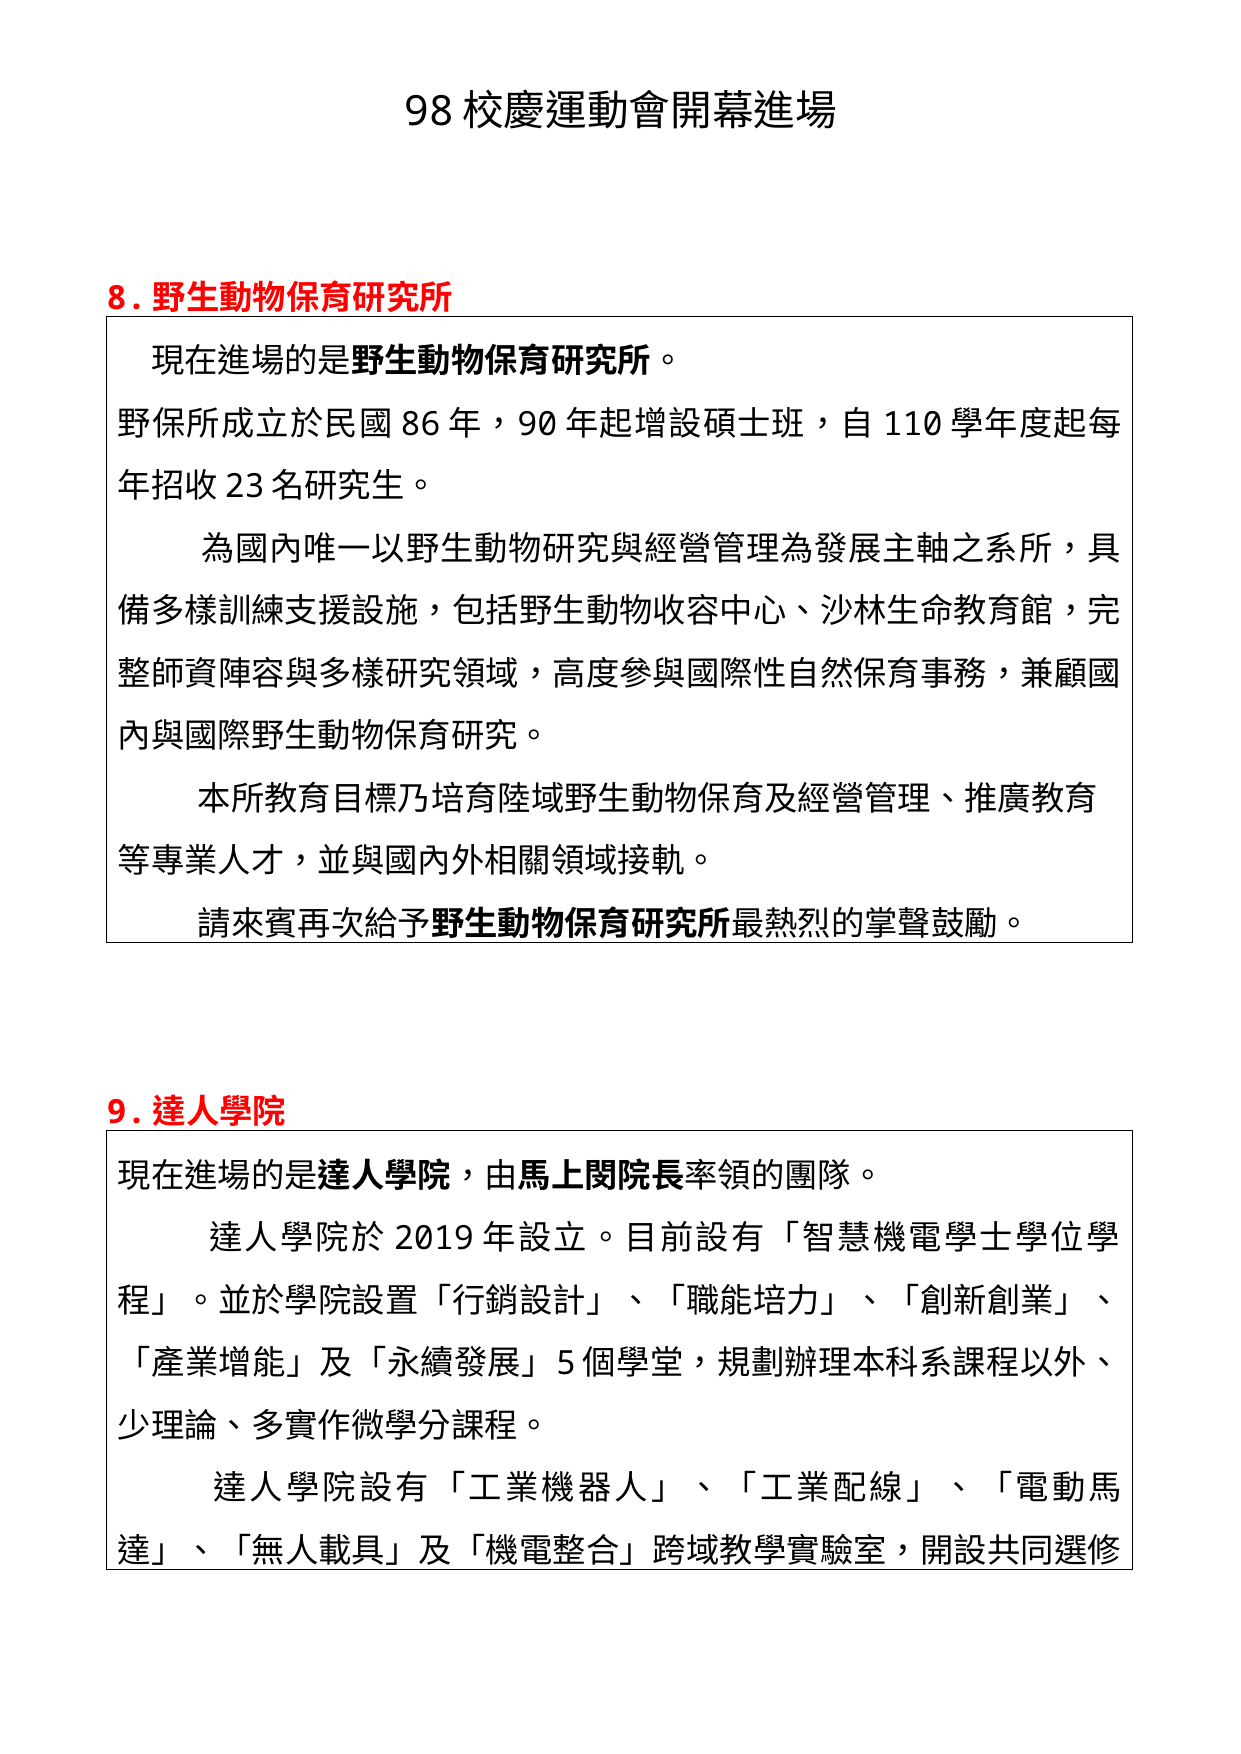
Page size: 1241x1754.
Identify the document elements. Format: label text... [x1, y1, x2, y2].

text 9. 達人學院 [106, 1068, 1134, 1130]
text 8. 野生動物保育研究所 [106, 253, 1134, 316]
table_header 現在進場的是達人學院，由馬上閔院長率領的團隊。 達人學院於2019年設立。目前設有「智慧機電學士學位學程」。並於學院設置「行銷設計」、「職能培力」、「創新創業」、「產業增能」及「永續發展」5個學堂，規劃辦理本科系課程以外、少理論、多實作微學分課程。 達人學院設有「工業機器人」、「工業配線」、「電動馬達」、「無人載具」及「機電整合」跨域教學實驗室，開設共同選修 [107, 1131, 1132, 1569]
table_header 現在進場的是野生動物保育研究所。 野保所成立於民國86年，90年起增設碩士班，自110學年度起每年招收23名研究生。 為國內唯一以野生動物研究與經營管理為發展主軸之系所，具備多樣訓練支援設施，包括野生動物收容中心、沙林生命教育館，完整師資陣容與多樣研究領域，高度參與國際性自然保育事務，兼顧國內與國際野生動物保育研究。 本所教育目標乃培育陸域野生動物保育及經營管理、推廣教育等專業人才，並與國內外相關領域接軌。 請來賓再次給予野生動物保育研究所最熱烈的掌聲鼓勵。 [107, 317, 1132, 942]
